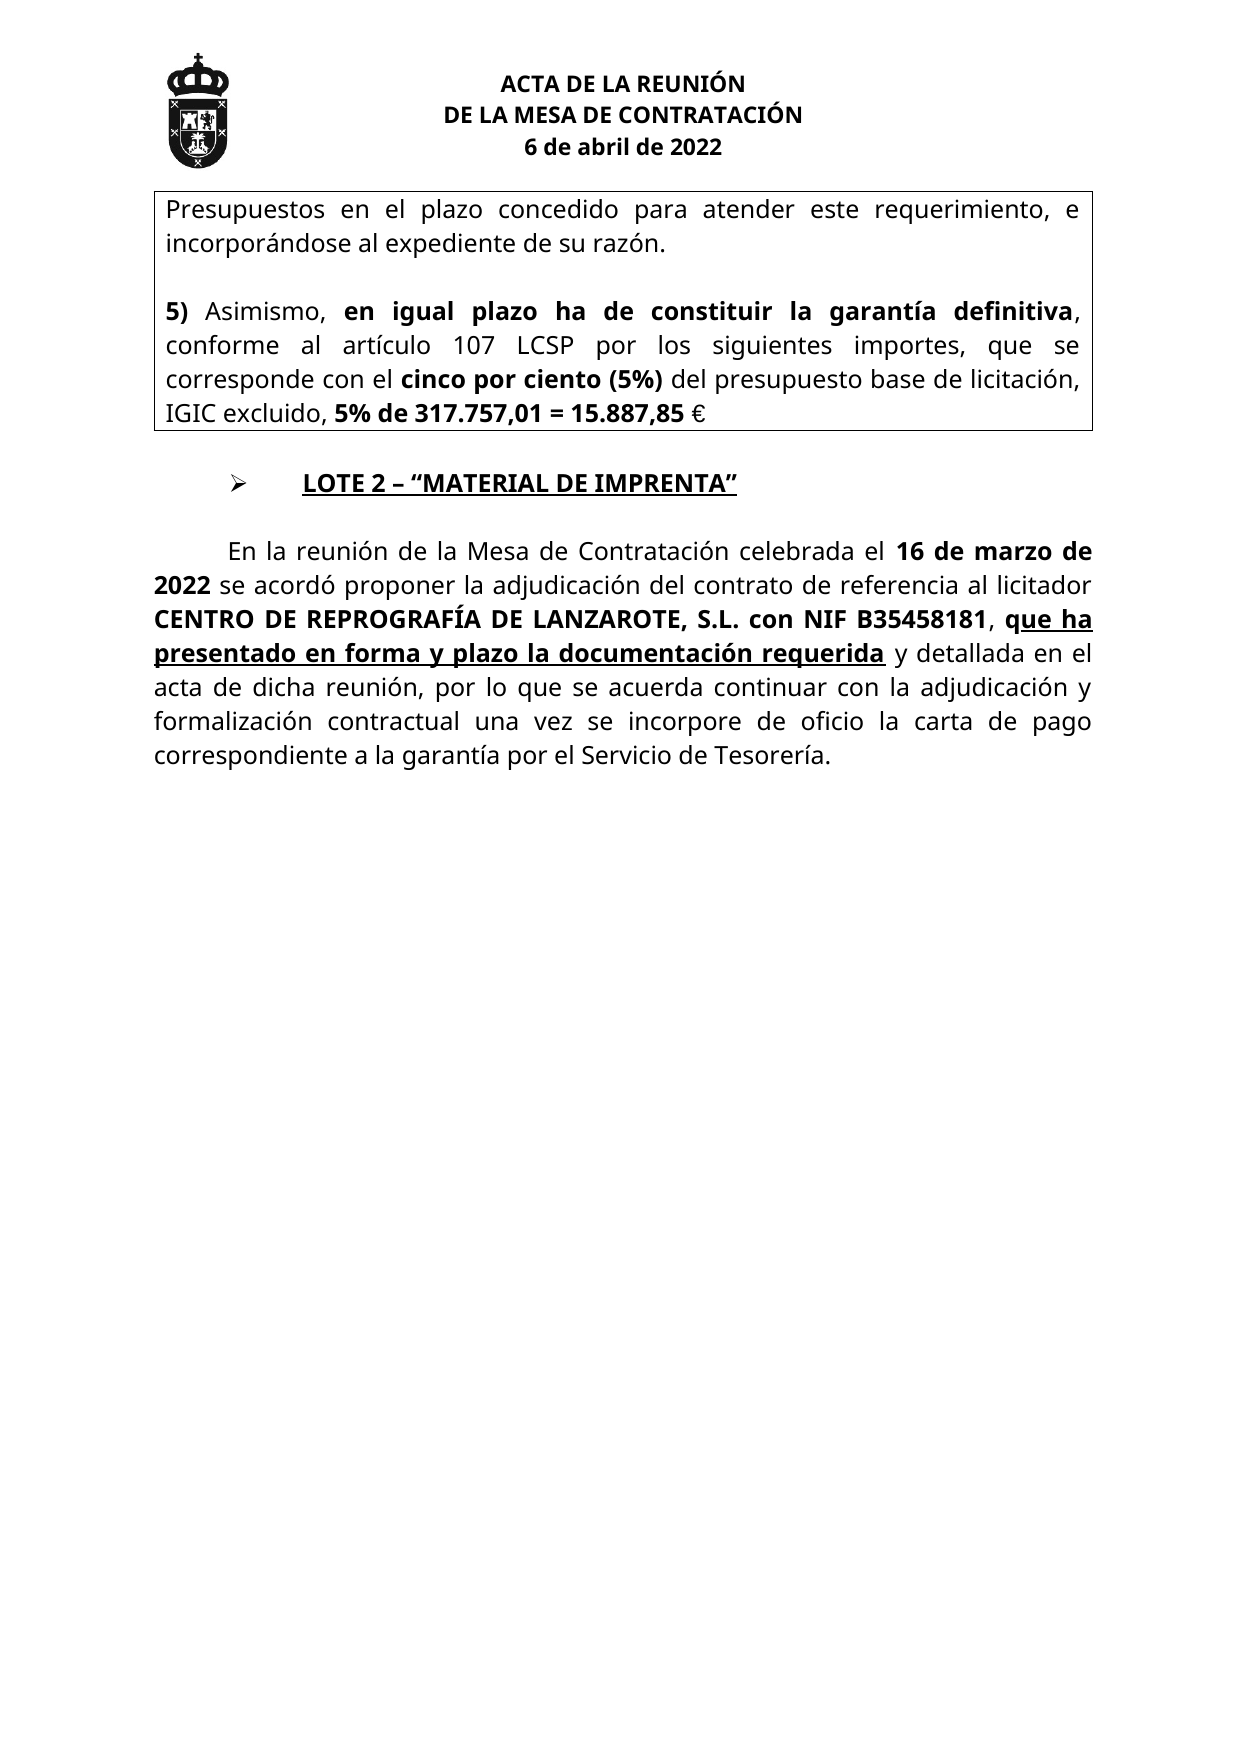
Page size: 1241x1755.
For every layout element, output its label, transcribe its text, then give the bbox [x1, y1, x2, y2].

text En la reunión de la Mesa de Contratación celebrada el 16 de marzo de 2022 se acordó proponer la adjudicación del contrato de referencia al licitador CENTRO DE REPROGRAFÍA DE LANZAROTE, S.L. con NIF B35458181, que ha presentado en forma y plazo la documentación requerida y detallada en el acta de dicha reunión, por lo que se acuerda continuar con la adjudicación y formalización contractual una vez se incorpore de oficio la carta de pago correspondiente a la garantía por el Servicio de Tesorería. [153, 533, 1093, 772]
picture [164, 50, 231, 171]
list LOTE 2 – “MATERIAL DE IMPRENTA” [228, 465, 1093, 499]
table_header Presupuestos en el plazo concedido para atender este requerimiento, e incorporándose al expediente de su razón. 5) Asimismo, en igual plazo ha de constituir la garantía definitiva, conforme al artículo 107 LCSP por los siguientes importes, que se corresponde con el cinco por ciento (5%) del presupuesto base de licitación, IGIC excluido, 5% de 317.757,01 = 15.887,85 € [155, 192, 1092, 430]
